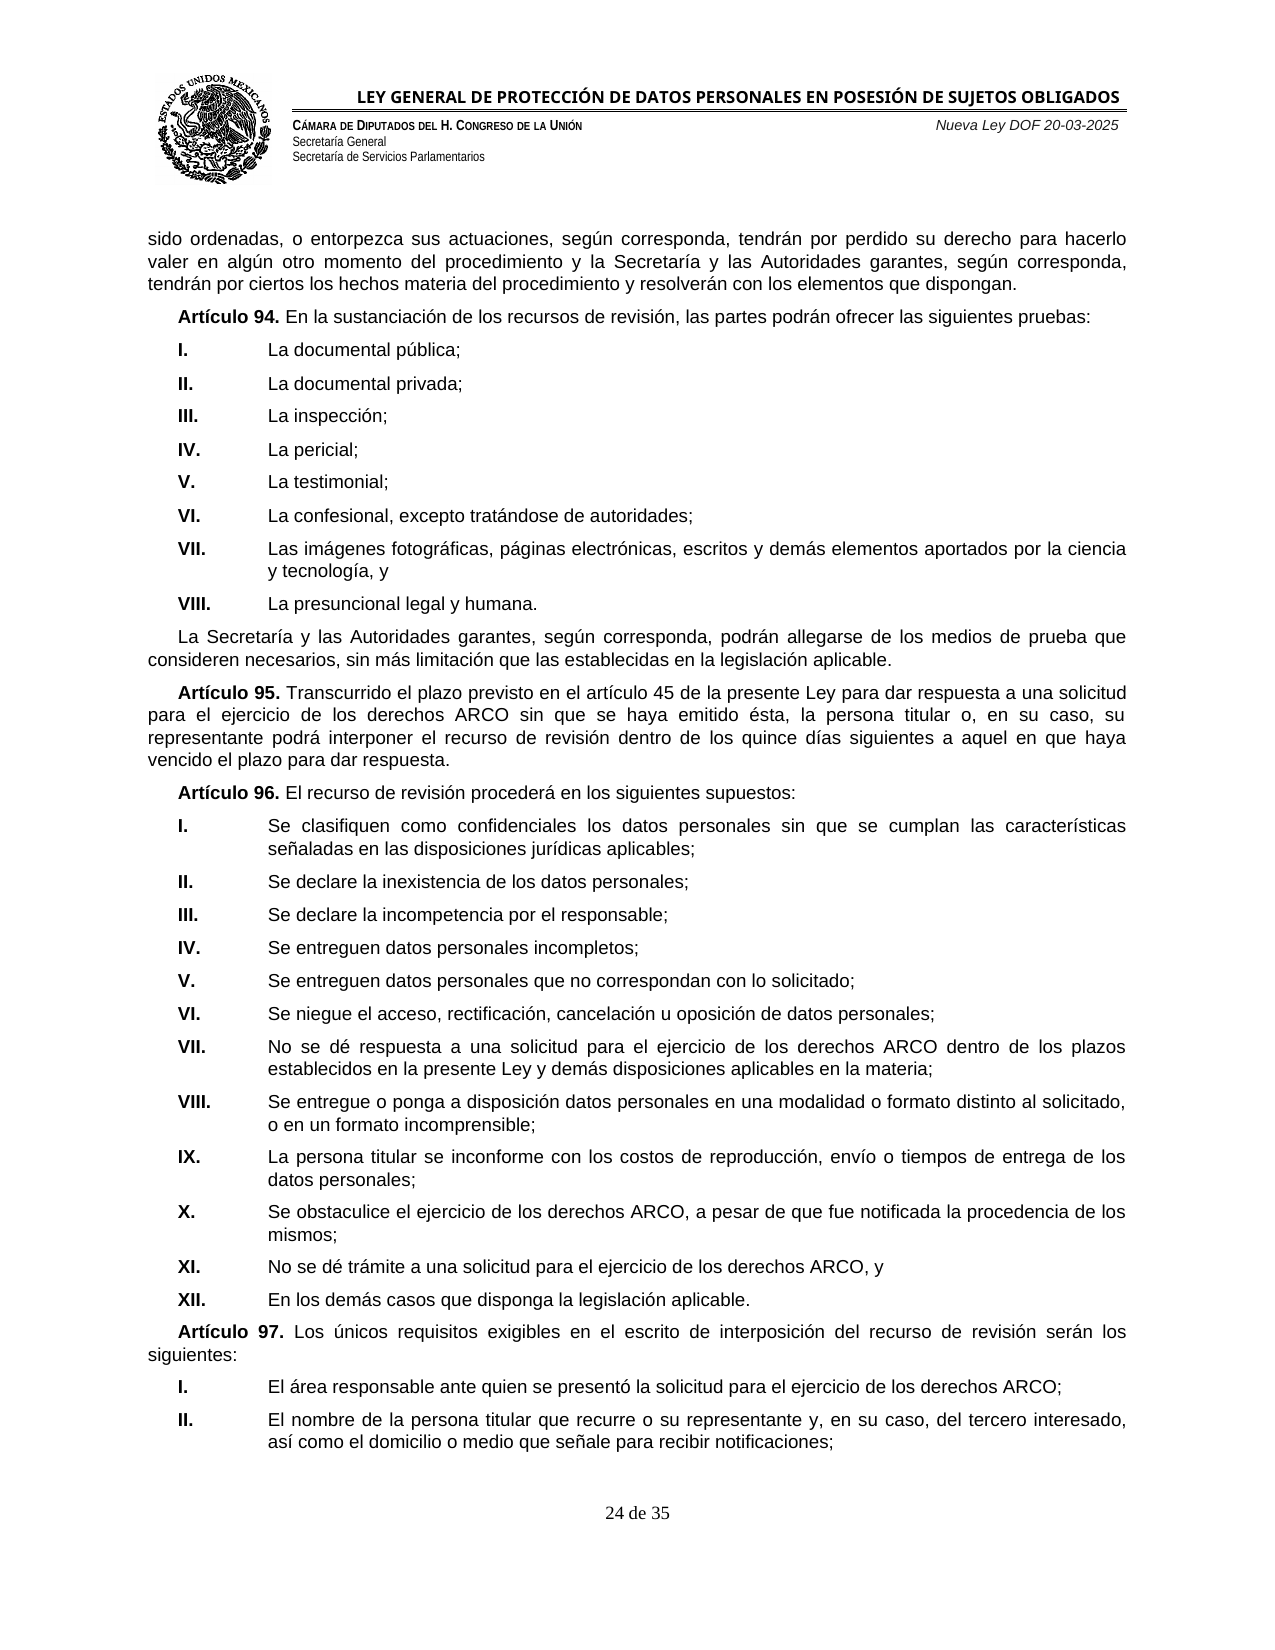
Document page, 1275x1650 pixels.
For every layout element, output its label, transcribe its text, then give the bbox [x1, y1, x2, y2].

text II. Se declare la inexistencia de los datos personales; [178, 870, 1127, 893]
text VI. Se niegue el acceso, rectificación, cancelación u oposición de datos personales; [178, 1002, 1127, 1025]
text XI. No se dé trámite a una solicitud para el ejercicio de los derechos ARCO, y [178, 1256, 1127, 1278]
text II. El nombre de la persona titular que recurre o su representante y, en su caso, del tercero interesado, así como el domicilio o medio que señale para recibir notificaciones; [178, 1408, 1127, 1453]
text IX. La persona titular se inconforme con los costos de reproducción, envío o tiempos de entrega de los datos personales; [178, 1146, 1127, 1191]
text VII. No se dé respuesta a una solicitud para el ejercicio de los derechos ARCO dentro de los plazos establecidos en la presente Ley y demás disposiciones aplicables en la materia; [178, 1035, 1127, 1080]
text III. Se declare la incompetencia por el responsable; [178, 903, 1127, 926]
text VI. La confesional, excepto tratándose de autoridades; [178, 504, 1127, 527]
text I. Se clasifiquen como confidenciales los datos personales sin que se cumplan las características señaladas en las disposiciones jurídicas aplicables; [178, 815, 1127, 860]
text VII. Las imágenes fotográficas, páginas electrónicas, escritos y demás elementos aportados por la ciencia y tecnología, y [178, 537, 1127, 582]
text XII. En los demás casos que disponga la legislación aplicable. [178, 1288, 1127, 1311]
text IV. La pericial; [178, 438, 1127, 461]
text Artículo 97. Los únicos requisitos exigibles en el escrito de interposición del recurso de revisión serán los siguientes: [148, 1321, 1127, 1366]
text VIII. Se entregue o ponga a disposición datos personales en una modalidad o formato distinto al solicitado, o en un formato incomprensible; [178, 1091, 1127, 1136]
text I. El área responsable ante quien se presentó la solicitud para el ejercicio de los derechos ARCO; [178, 1376, 1127, 1398]
text III. La inspección; [178, 405, 1127, 427]
text VIII. La presuncional legal y humana. [178, 593, 1127, 615]
text V. La testimonial; [178, 471, 1127, 493]
text Artículo 96. El recurso de revisión procederá en los siguientes supuestos: [148, 782, 1127, 804]
text sido ordenadas, o entorpezca sus actuaciones, según corresponda, tendrán por perdido su derecho para hacerlo valer en algún otro momento del procedimiento y la Secretaría y las Autoridades garantes, según corresponda, tendrán por ciertos los hechos materia del procedimiento y resolverán con los elementos que dispongan. [148, 228, 1127, 295]
text II. La documental privada; [178, 372, 1127, 394]
text IV. Se entreguen datos personales incompletos; [178, 936, 1127, 959]
text V. Se entreguen datos personales que no correspondan con lo solicitado; [178, 969, 1127, 992]
text X. Se obstaculice el ejercicio de los derechos ARCO, a pesar de que fue notificada la procedencia de los mismos; [178, 1201, 1127, 1246]
text Artículo 94. En la sustanciación de los recursos de revisión, las partes podrán ofrecer las siguientes pruebas: [148, 306, 1127, 328]
text Artículo 95. Transcurrido el plazo previsto en el artículo 45 de la presente Ley para dar respuesta a una solicitud para el ejercicio de los derechos ARCO sin que se haya emitido ésta, la persona titular o, en su caso, su representante podrá interponer el recurso de revisión dentro de los quince días siguientes a aquel en que haya vencido el plazo para dar respuesta. [148, 681, 1127, 771]
text I. La documental pública; [178, 339, 1127, 361]
text La Secretaría y las Autoridades garantes, según corresponda, podrán allegarse de los medios de prueba que consideren necesarios, sin más limitación que las establecidas en la legislación aplicable. [148, 626, 1127, 671]
